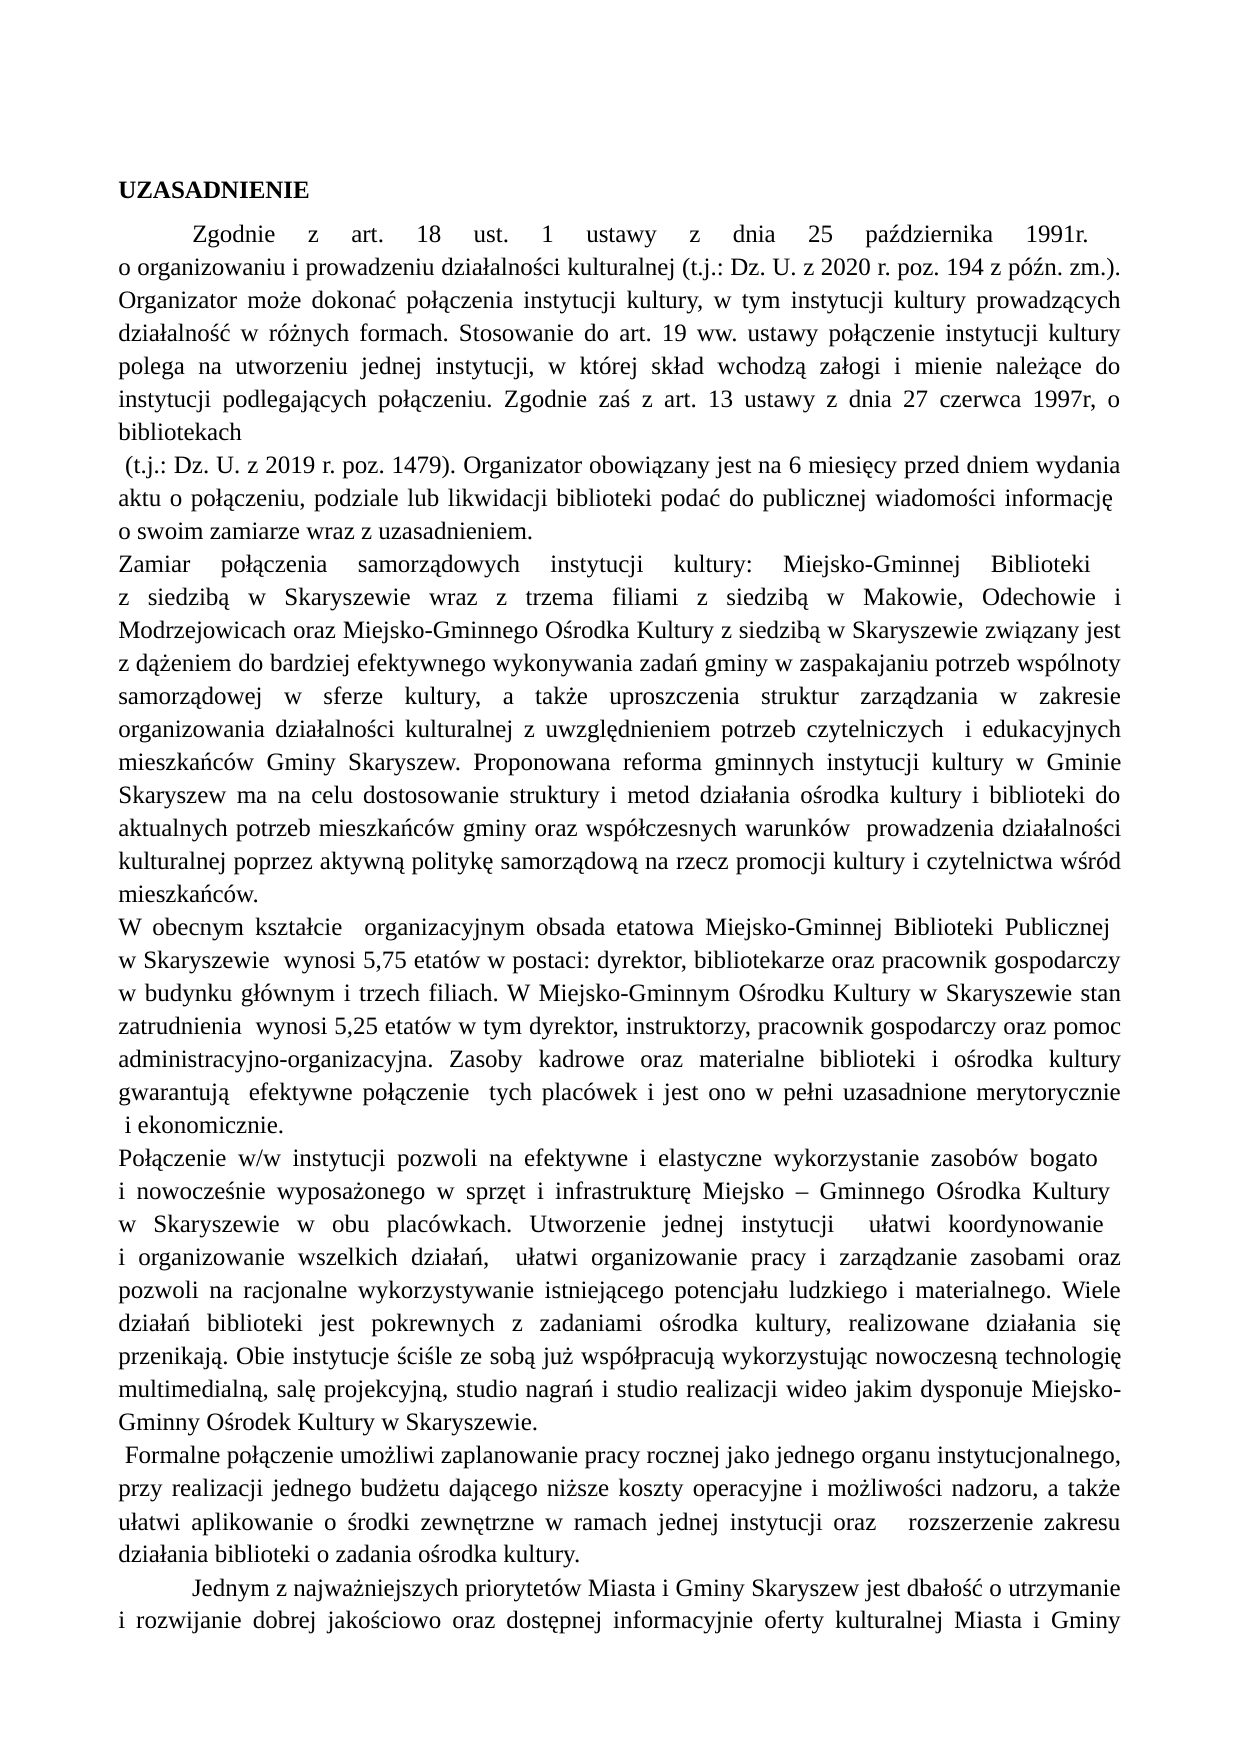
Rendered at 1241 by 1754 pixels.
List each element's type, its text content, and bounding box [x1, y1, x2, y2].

text Zgodnie z art. 18 ust. 1 ustawy z dnia 25 października 1991r. o organizowaniu i prowadzeniu działalności kulturalnej (t.j.: Dz. U. z 2020 r. poz. 194 z późn. zm.). Organizator może dokonać połączenia instytucji kultury, w tym instytucji kultury prowadzących działalność w różnych formach. Stosowanie do art. 19 ww. ustawy połączenie instytucji kultury polega na utworzeniu jednej instytucji, w której skład wchodzą załogi i mienie należące do instytucji podlegających połączeniu. Zgodnie zaś z art. 13 ustawy z dnia 27 czerwca 1997r, o bibliotekach (t.j.: Dz. U. z 2019 r. poz. 1479). Organizator obowiązany jest na 6 miesięcy przed dniem wydania aktu o połączeniu, podziale lub likwidacji biblioteki podać do publicznej wiadomości informację o swoim zamiarze wraz z uzasadnieniem. [118, 219, 1122, 545]
text Połączenie w/w instytucji pozwoli na efektywne i elastyczne wykorzystanie zasobów bogato i nowocześnie wyposażonego w sprzęt i infrastrukturę Miejsko – Gminnego Ośrodka Kultury w Skaryszewie w obu placówkach. Utworzenie jednej instytucji ułatwi koordynowanie i organizowanie wszelkich działań, ułatwi organizowanie pracy i zarządzanie zasobami oraz pozwoli na racjonalne wykorzystywanie istniejącego potencjału ludzkiego i materialnego. Wiele działań biblioteki jest pokrewnych z zadaniami ośrodka kultury, realizowane działania się przenikają. Obie instytucje ściśle ze sobą już współpracują wykorzystując nowoczesną technologię multimedialną, salę projekcyjną, studio nagrań i studio realizacji wideo jakim dysponuje Miejsko-Gminny Ośrodek Kultury w Skaryszewie. [118, 1143, 1122, 1436]
text Zamiar połączenia samorządowych instytucji kultury: Miejsko-Gminnej Biblioteki z siedzibą w Skaryszewie wraz z trzema filiami z siedzibą w Makowie, Odechowie i Modrzejowicach oraz Miejsko-Gminnego Ośrodka Kultury z siedzibą w Skaryszewie związany jest z dążeniem do bardziej efektywnego wykonywania zadań gminy w zaspakajaniu potrzeb wspólnoty samorządowej w sferze kultury, a także uproszczenia struktur zarządzania w zakresie organizowania działalności kulturalnej z uwzględnieniem potrzeb czytelniczych i edukacyjnych mieszkańców Gminy Skaryszew. Proponowana reforma gminnych instytucji kultury w Gminie Skaryszew ma na celu dostosowanie struktury i metod działania ośrodka kultury i biblioteki do aktualnych potrzeb mieszkańców gminy oraz współczesnych warunków prowadzenia działalności kulturalnej poprzez aktywną politykę samorządową na rzecz promocji kultury i czytelnictwa wśród mieszkańców. [118, 549, 1122, 908]
text UZASADNIENIE [118, 176, 1122, 204]
text Formalne połączenie umożliwi zaplanowanie pracy rocznej jako jednego organu instytucjonalnego, przy realizacji jednego budżetu dającego niższe koszty operacyjne i możliwości nadzoru, a także ułatwi aplikowanie o środki zewnętrzne w ramach jednej instytucji oraz rozszerzenie zakresu działania biblioteki o zadania ośrodka kultury. [118, 1441, 1122, 1568]
text Jednym z najważniejszych priorytetów Miasta i Gminy Skaryszew jest dbałość o utrzymanie i rozwijanie dobrej jakościowo oraz dostępnej informacyjnie oferty kulturalnej Miasta i Gminy [118, 1573, 1122, 1634]
text W obecnym kształcie organizacyjnym obsada etatowa Miejsko-Gminnej Biblioteki Publicznej w Skaryszewie wynosi 5,75 etatów w postaci: dyrektor, bibliotekarze oraz pracownik gospodarczy w budynku głównym i trzech filiach. W Miejsko-Gminnym Ośrodku Kultury w Skaryszewie stan zatrudnienia wynosi 5,25 etatów w tym dyrektor, instruktorzy, pracownik gospodarczy oraz pomoc administracyjno-organizacyjna. Zasoby kadrowe oraz materialne biblioteki i ośrodka kultury gwarantują efektywne połączenie tych placówek i jest ono w pełni uzasadnione merytorycznie i ekonomicznie. [118, 912, 1122, 1139]
